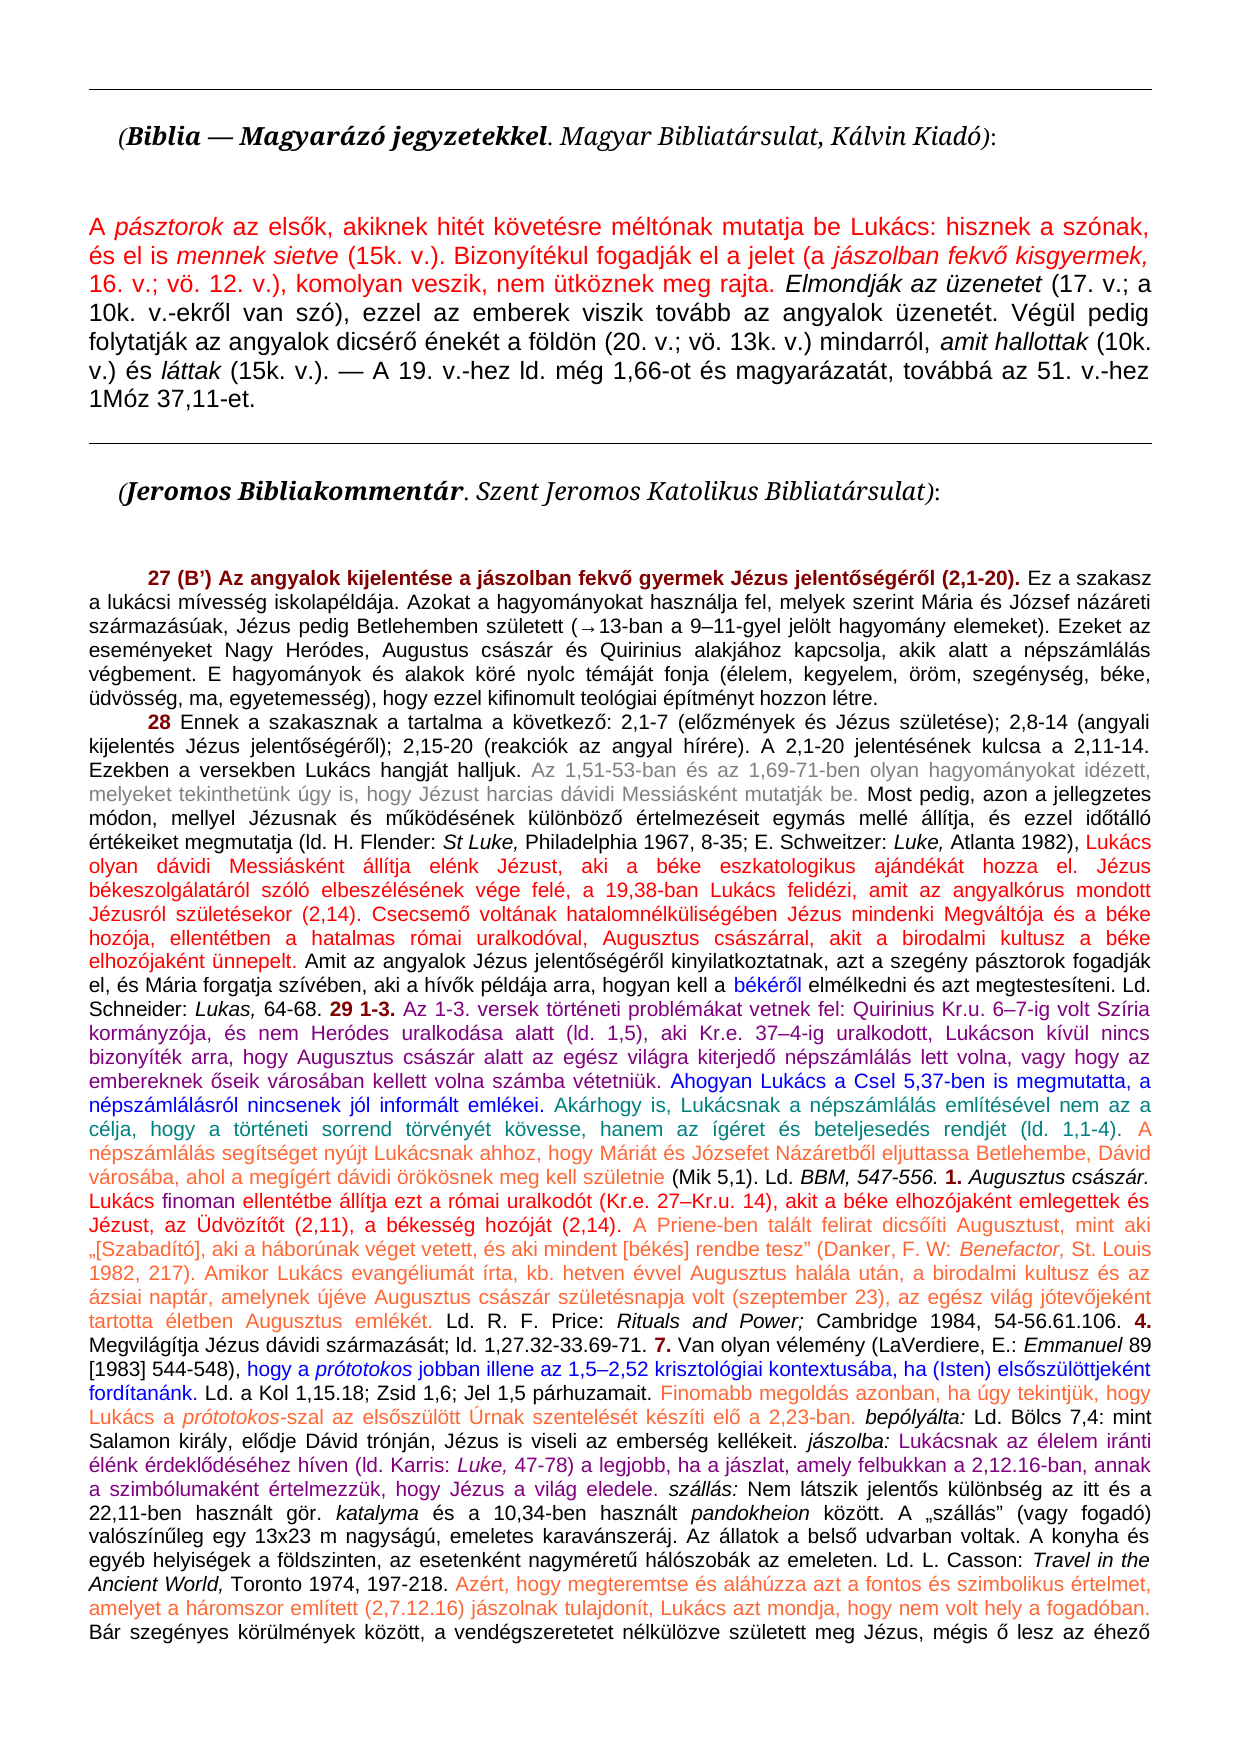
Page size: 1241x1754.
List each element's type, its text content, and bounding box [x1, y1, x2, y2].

text (Biblia — Magyarázó jegyzetekkel. Magyar Bibliatársulat, Kálvin Kiadó): [88, 90, 1152, 182]
text (Jeromos Bibliakommentár. Szent Jeromos Katolikus Bibliatársulat): [88, 444, 1152, 537]
text 28 Ennek a szakasznak a tartalma a következő: 2,1-7 (előzmények és Jézus születése); 2,8-14 (angyali kijelentés Jézus jelentőségéről); 2,15-20 (reakciók az angyal hírére). A 2,1-20 jelentésének kulcsa a 2,11-14. Ezekben a versekben Lukács hangját halljuk. Az 1,51-53-ban és az 1,69-71-ben olyan hagyományokat idézett, melyeket tekinthetünk úgy is, hogy Jézust harcias dávidi Messiásként mutatják be. Most pedig, azon a jellegzetes módon, mellyel Jézusnak és működésének különböző értelmezéseit egymás mellé állítja, és ezzel időtálló értékeiket megmutatja (ld. H. Flender: St Luke, Philadelphia 1967, 8-35; E. Schweitzer: Luke, Atlanta 1982), Lukács olyan dávidi Messiásként állítja elénk Jézust, aki a béke eszkatologikus ajándékát hozza el. Jézus békeszolgálatáról szóló elbeszélésének vége felé, a 19,38-ban Lukács felidézi, amit az angyalkórus mondott Jézusról születésekor (2,14). Csecsemő voltának hatalomnélküliségében Jézus mindenki Megváltója és a béke hozója, ellentétben a hatalmas római uralkodóval, Augusztus császárral, akit a birodalmi kultusz a béke elhozójaként ünnepelt. Amit az angyalok Jézus jelentőségéről kinyilatkoztatnak, azt a szegény pásztorok fogadják el, és Mária forgatja szívében, aki a hívők példája arra, hogyan kell a békéről elmélkedni és azt megtestesíteni. Ld. Schneider: Lukas, 64-68. 29 1-3. Az 1-3. versek történeti problémákat vetnek fel: Quirinius Kr.u. 6–7-ig volt Szíria kormányzója, és nem Heródes uralkodása alatt (ld. 1,5), aki Kr.e. 37–4-ig uralkodott, Lukácson kívül nincs bizonyíték arra, hogy Augusztus császár alatt az egész világra kiterjedő népszámlálás lett volna, vagy hogy az embereknek őseik városában kellett volna számba vétetniük. Ahogyan Lukács a Csel 5,37-ben is megmutatta, a népszámlálásról nincsenek jól informált emlékei. Akárhogy is, Lukácsnak a népszámlálás említésével nem az a célja, hogy a történeti sorrend törvényét kövesse, hanem az ígéret és beteljesedés rendjét (ld. 1,1-4). A népszámlálás segítséget nyújt Lukácsnak ahhoz, hogy Máriát és Józsefet Názáretből eljuttassa Betlehembe, Dávid városába, ahol a megígért dávidi örökösnek meg kell születnie (Mik 5,1). Ld. BBM, 547-556. 1. Augusztus császár. Lukács finoman ellentétbe állítja ezt a római uralkodót (Kr.e. 27–Kr.u. 14), akit a béke elhozójaként emlegettek és Jézust, az Üdvözítőt (2,11), a békesség hozóját (2,14). A Priene-ben talált felirat dicsőíti Augusztust, mint aki „[Szabadító], aki a háborúnak véget vetett, és aki mindent [békés] rendbe tesz” (Danker, F. W: Benefactor, St. Louis 1982, 217). Amikor Lukács evangéliumát írta, kb. hetven évvel Augusztus halála után, a birodalmi kultusz és az ázsiai naptár, amelynek újéve Augusztus császár születésnapja volt (szeptember 23), az egész világ jótevőjeként tartotta életben Augusztus emlékét. Ld. R. F. Price: Rituals and Power; Cambridge 1984, 54-56.61.106. 4. Megvilágítja Jézus dávidi származását; ld. 1,27.32-33.69-71. 7. Van olyan vélemény (LaVerdiere, E.: Emmanuel 89 [1983] 544-548), hogy a prótotokos jobban illene az 1,5–2,52 krisztológiai kontextusába, ha (Isten) elsőszülöttjeként fordítanánk. Ld. a Kol 1,15.18; Zsid 1,6; Jel 1,5 párhuzamait. Finomabb megoldás azonban, ha úgy tekintjük, hogy Lukács a prótotokos-szal az elsőszülött Úrnak szentelését készíti elő a 2,23-ban. bepólyálta: Ld. Bölcs 7,4: mint Salamon király, elődje Dávid trónján, Jézus is viseli az emberség kellékeit. jászolba: Lukácsnak az élelem iránti élénk érdeklődéséhez híven (ld. Karris: Luke, 47-78) a legjobb, ha a jászlat, amely felbukkan a 2,12.16-ban, annak a szimbólumaként értelmezzük, hogy Jézus a világ eledele. szállás: Nem látszik jelentős különbség az itt és a 22,11-ben használt gör. katalyma és a 10,34-ben használt pandokheion között. A „szállás” (vagy fogadó) valószínűleg egy 13x23 m nagyságú, emeletes karavánszeráj. Az állatok a belső udvarban voltak. A konyha és egyéb helyiségek a földszinten, az esetenként nagyméretű hálószobák az emeleten. Ld. L. Casson: Travel in the Ancient World, Toronto 1974, 197-218. Azért, hogy megteremtse és aláhúzza azt a fontos és szimbolikus értelmet, amelyet a háromszor említett (2,7.12.16) jászolnak tulajdonít, Lukács azt mondja, hogy nem volt hely a fogadóban. Bár szegényes körülmények között, a vendégszeretetet nélkülözve született meg Jézus, mégis ő lesz az éhező [88, 710, 1152, 1644]
text 27 (B’) Az angyalok kijelentése a jászolban fekvő gyermek Jézus jelentőségéről (2,1-20). Ez a szakasz a lukácsi mívesség iskolapéldája. Azokat a hagyományokat használja fel, melyek szerint Mária és József názáreti származásúak, Jézus pedig Betlehemben született (→13-ban a 9‒11-gyel jelölt hagyomány elemeket). Ezeket az eseményeket Nagy Heródes, Augustus császár és Quirinius alakjához kapcsolja, akik alatt a népszámlálás végbement. E hagyományok és alakok köré nyolc témáját fonja (élelem, kegyelem, öröm, szegénység, béke, üdvösség, ma, egyetemesség), hogy ezzel kifinomult teológiai építményt hozzon létre. [88, 566, 1152, 710]
text A pásztorok az elsők, akiknek hitét követésre méltónak mutatja be Lukács: hisznek a szónak, és el is mennek sietve (15k. v.). Bizonyítékul fogadják el a jelet (a jászolban fekvő kisgyermek, 16. v.; vö. 12. v.), komolyan veszik, nem ütköznek meg rajta. Elmondják az üzenetet (17. v.; a 10k. v.-ekről van szó), ezzel az emberek viszik tovább az angyalok üzenetét. Végül pedig folytatják az angyalok dicsérő énekét a földön (20. v.; vö. 13k. v.) mindarról, amit hallottak (10k. v.) és láttak (15k. v.). ― A 19. v.-hez ld. még 1,66-ot és magyarázatát, továbbá az 51. v.-hez 1Móz 37,11-et. [88, 212, 1152, 413]
